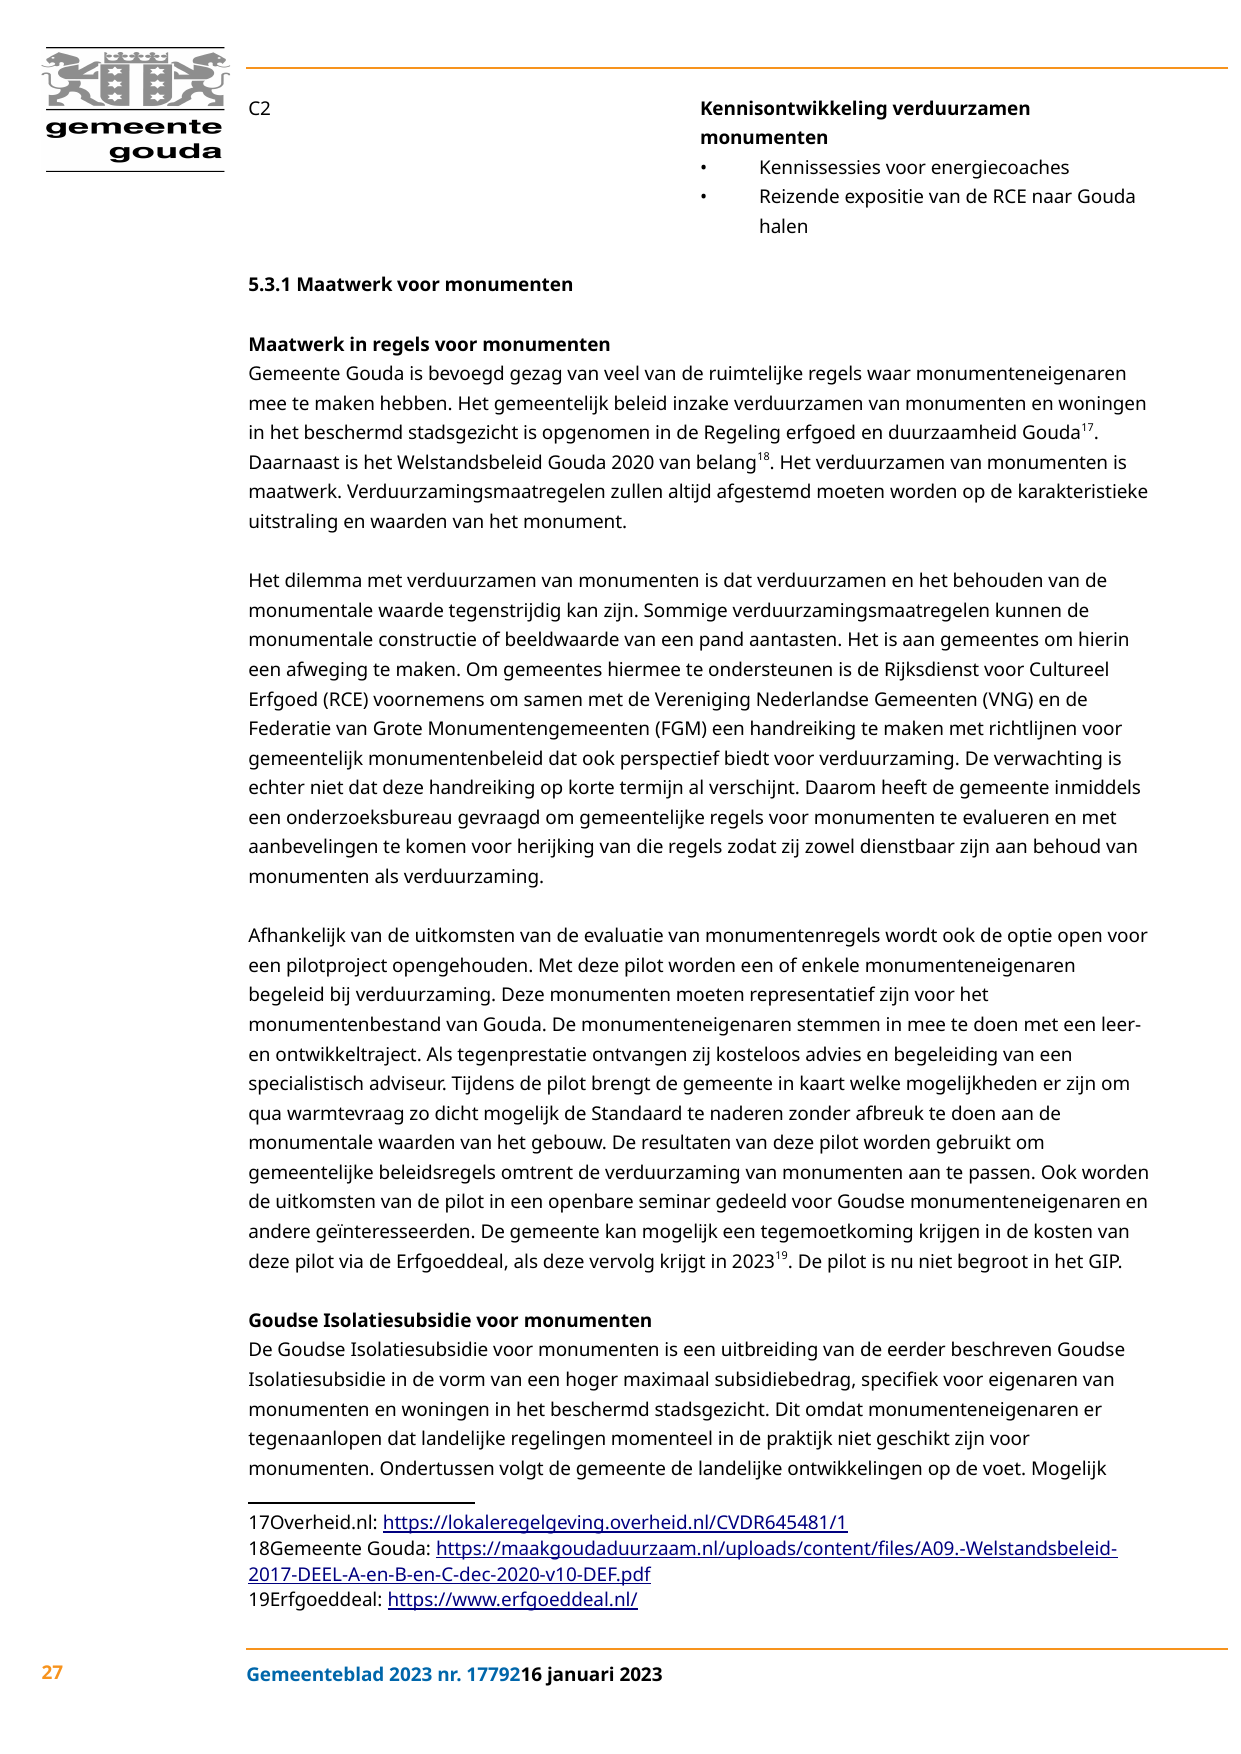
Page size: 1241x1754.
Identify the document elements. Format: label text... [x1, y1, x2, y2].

table_cell Kennisontwikkeling verduurzamen monumenten Kennissessies voor energiecoaches Reizende expositie van de RCE naar Gouda halen [700, 95, 1152, 239]
text Overheid.nl: https://lokaleregelgeving.overheid.nl/CVDR645481/1 [248, 1509, 1152, 1535]
text Erfgoeddeal: https://www.erfgoeddeal.nl/ [248, 1586, 1152, 1612]
text 5.3.1 Maatwerk voor monumenten [248, 272, 1152, 297]
text Afhankelijk van de uitkomsten van de evaluatie van monumentenregels wordt ook de optie open voor een pilotproject opengehouden. Met deze pilot worden een of enkele monumenteneigenaren begeleid bij verduurzaming. Deze monumenten moeten representatief zijn voor het monumentenbestand van Gouda. De monumenteneigenaren stemmen in mee te doen met een leer- en ontwikkeltraject. Als tegenprestatie ontvangen zij kosteloos advies en begeleiding van een specialistisch adviseur. Tijdens de pilot brengt de gemeente in kaart welke mogelijkheden er zijn om qua warmtevraag zo dicht mogelijk de Standaard te naderen zonder afbreuk te doen aan de monumentale waarden van het gebouw. De resultaten van deze pilot worden gebruikt om gemeentelijke beleidsregels omtrent de verduurzaming van monumenten aan te passen. Ook worden de uitkomsten van de pilot in een openbare seminar gedeeld voor Goudse monumenteneigenaren en andere geïnteresseerden. De gemeente kan mogelijk een tegemoetkoming krijgen in de kosten van deze pilot via de Erfgoeddeal, als deze vervolg krijgt in 2023. De pilot is nu niet begroot in het GIP. [248, 922, 1152, 1274]
text Gemeente Gouda is bevoegd gezag van veel van de ruimtelijke regels waar monumenteneigenaren mee te maken hebben. Het gemeentelijk beleid inzake verduurzamen van monumenten en woningen in het beschermd stadsgezicht is opgenomen in de Regeling erfgoed en duurzaamheid Gouda. Daarnaast is het Welstandsbeleid Gouda 2020 van belang. Het verduurzamen van monumenten is maatwerk. Verduurzamingsmaatregelen zullen altijd afgestemd moeten worden op de karakteristieke uitstraling en waarden van het monument. [248, 360, 1152, 534]
text Goudse Isolatiesubsidie voor monumenten [248, 1307, 1152, 1333]
text Maatwerk in regels voor monumenten [248, 331, 1152, 357]
text Het dilemma met verduurzamen van monumenten is dat verduurzamen en het behouden van de monumentale waarde tegenstrijdig kan zijn. Sommige verduurzamingsmaatregelen kunnen de monumentale constructie of beeldwaarde van een pand aantasten. Het is aan gemeentes om hierin een afweging te maken. Om gemeentes hiermee te ondersteunen is de Rijksdienst voor Cultureel Erfgoed (RCE) voornemens om samen met de Vereniging Nederlandse Gemeenten (VNG) en de Federatie van Grote Monumentengemeenten (FGM) een handreiking te maken met richtlijnen voor gemeentelijk monumentenbeleid dat ook perspectief biedt voor verduurzaming. De verwachting is echter niet dat deze handreiking op korte termijn al verschijnt. Daarom heeft de gemeente inmiddels een onderzoeksbureau gevraagd om gemeentelijke regels voor monumenten te evalueren en met aanbevelingen te komen voor herijking van die regels zodat zij zowel dienstbaar zijn aan behoud van monumenten als verduurzaming. [248, 567, 1152, 889]
picture [41, 47, 231, 172]
table_cell C2 [248, 95, 700, 239]
text Gemeente Gouda: https://maakgoudaduurzaam.nl/uploads/content/files/A09.-Welstandsbeleid-2017-DEEL-A-en-B-en-C-dec-2020-v10-DEF.pdf [248, 1535, 1152, 1586]
text De Goudse Isolatiesubsidie voor monumenten is een uitbreiding van de eerder beschreven Goudse Isolatiesubsidie in de vorm van een hoger maximaal subsidiebedrag, specifiek voor eigenaren van monumenten en woningen in het beschermd stadsgezicht. Dit omdat monumenteneigenaren er tegenaanlopen dat landelijke regelingen momenteel in de praktijk niet geschikt zijn voor monumenten. Ondertussen volgt de gemeente de landelijke ontwikkelingen op de voet. Mogelijk [248, 1337, 1152, 1481]
